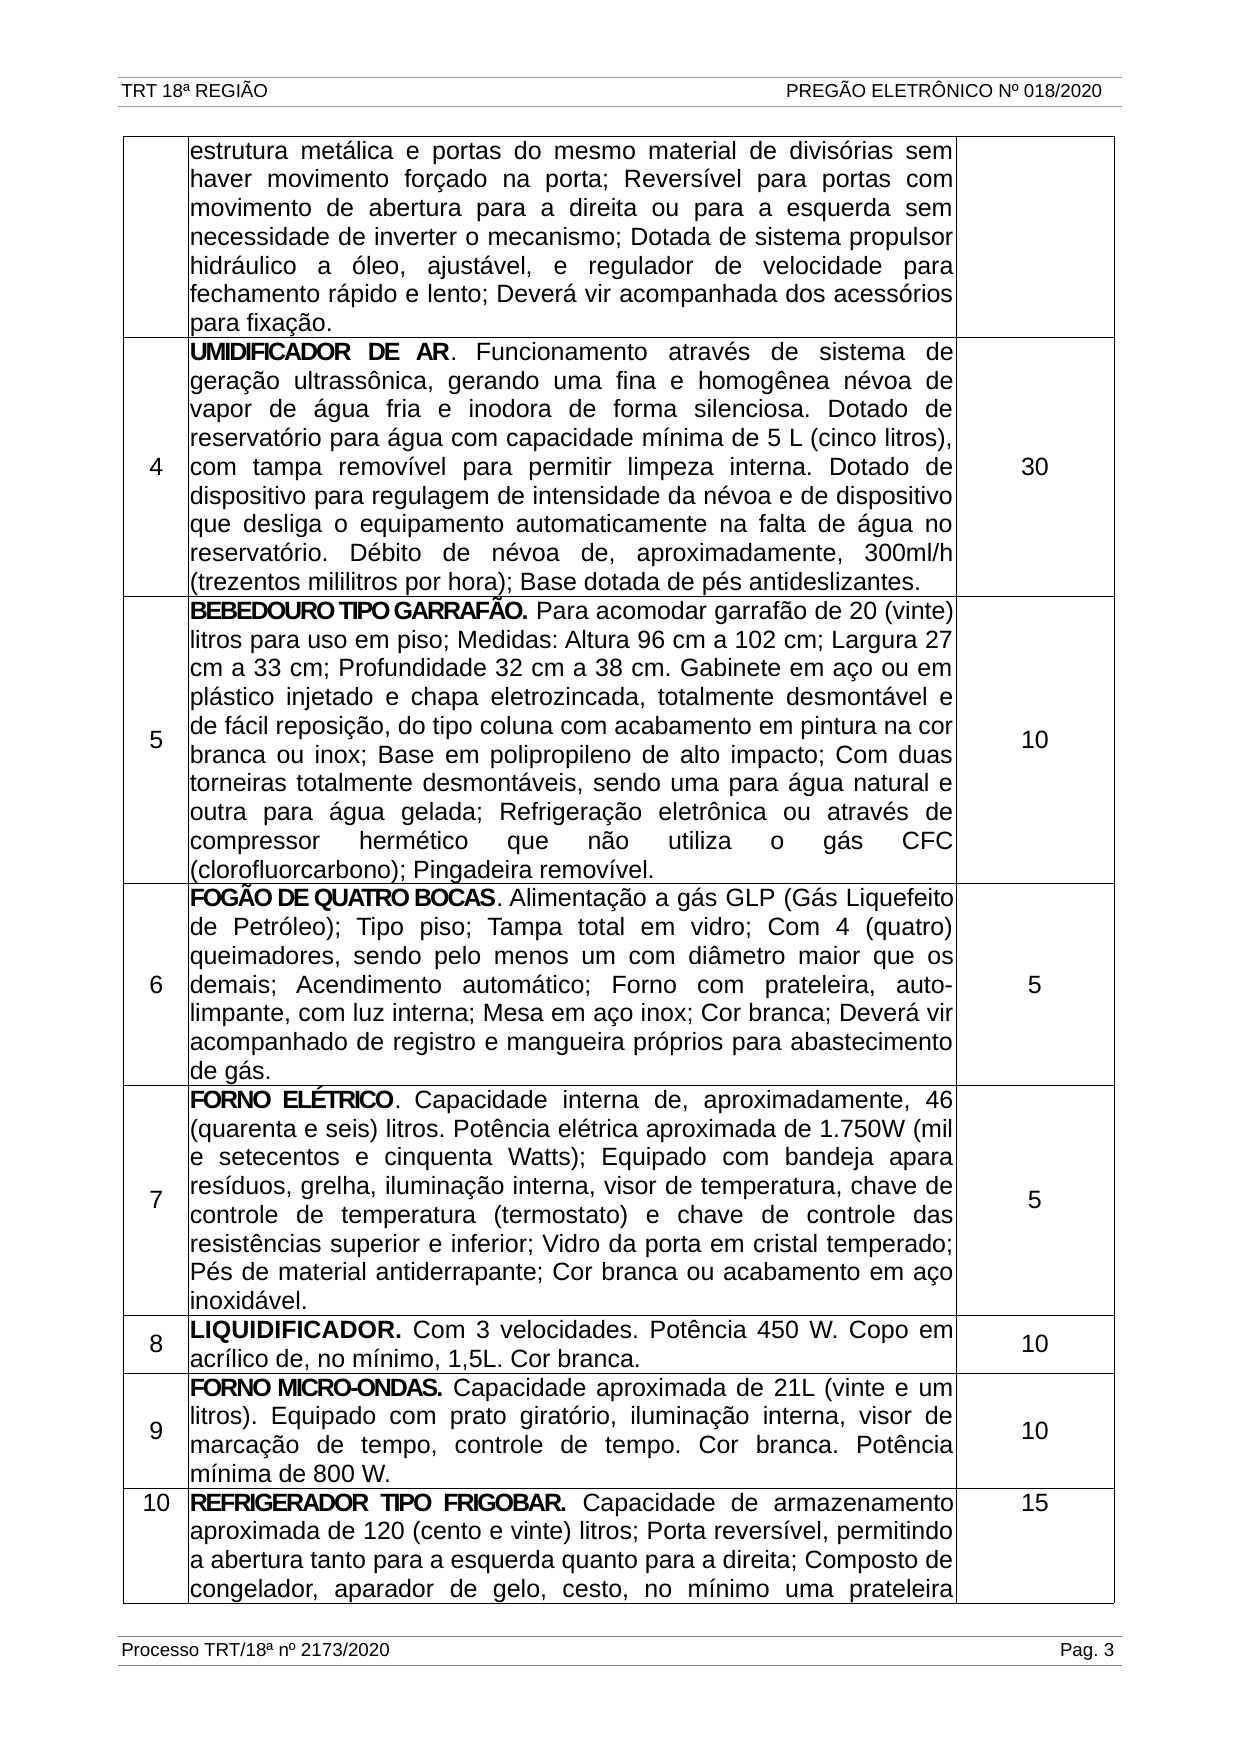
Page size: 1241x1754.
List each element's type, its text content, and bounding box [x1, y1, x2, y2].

table_cell 30 [957, 338, 1114, 596]
table_cell 5 [957, 884, 1114, 1085]
table_cell 7 [124, 1086, 188, 1315]
table_cell 6 [124, 884, 188, 1085]
table_cell 9 [124, 1374, 188, 1487]
table_cell LIQUIDIFICADOR. Com 3 velocidades. Potência 450 W. Copo em acrílico de, no mínimo, 1,5L. Cor branca. [189, 1316, 956, 1372]
table_cell 8 [124, 1316, 188, 1372]
table_cell 10 [957, 1316, 1114, 1372]
table_cell FOGÃO DE QUATRO BOCAS. Alimentação a gás GLP (Gás Liquefeito de Petróleo); Tipo piso; Tampa total em vidro; Com 4 (quatro) queimadores, sendo pelo menos um com diâmetro maior que os demais; Acendimento automático; Forno com prateleira, auto-limpante, com luz interna; Mesa em aço inox; Cor branca; Deverá vir acompanhado de registro e mangueira próprios para abastecimento de gás. [189, 884, 956, 1085]
table_cell [957, 137, 1114, 337]
table_cell 10 [957, 1374, 1114, 1487]
table_cell 15 [957, 1489, 1114, 1603]
table_cell REFRIGERADOR TIPO FRIGOBAR. Capacidade de armazenamento aproximada de 120 (cento e vinte) litros; Porta reversível, permitindo a abertura tanto para a esquerda quanto para a direita; Composto de congelador, aparador de gelo, cesto, no mínimo uma prateleira [189, 1489, 956, 1603]
table_cell 4 [124, 338, 188, 596]
table_cell 10 [124, 1489, 188, 1603]
table_cell FORNO MICRO-ONDAS. Capacidade aproximada de 21L (vinte e um litros). Equipado com prato giratório, iluminação interna, visor de marcação de tempo, controle de tempo. Cor branca. Potência mínima de 800 W. [189, 1374, 956, 1487]
table_cell 5 [957, 1086, 1114, 1315]
table_cell 5 [124, 597, 188, 883]
table_cell estrutura metálica e portas do mesmo material de divisórias sem haver movimento forçado na porta; Reversível para portas com movimento de abertura para a direita ou para a esquerda sem necessidade de inverter o mecanismo; Dotada de sistema propulsor hidráulico a óleo, ajustável, e regulador de velocidade para fechamento rápido e lento; Deverá vir acompanhada dos acessórios para fixação. [189, 137, 956, 337]
table_cell UMIDIFICADOR DE AR. Funcionamento através de sistema de geração ultrassônica, gerando uma fina e homogênea névoa de vapor de água fria e inodora de forma silenciosa. Dotado de reservatório para água com capacidade mínima de 5 L (cinco litros), com tampa removível para permitir limpeza interna. Dotado de dispositivo para regulagem de intensidade da névoa e de dispositivo que desliga o equipamento automaticamente na falta de água no reservatório. Débito de névoa de, aproximadamente, 300ml/h (trezentos mililitros por hora); Base dotada de pés antideslizantes. [189, 338, 956, 596]
table_cell BEBEDOURO TIPO GARRAFÃO. Para acomodar garrafão de 20 (vinte) litros para uso em piso; Medidas: Altura 96 cm a 102 cm; Largura 27 cm a 33 cm; Profundidade 32 cm a 38 cm. Gabinete em aço ou em plástico injetado e chapa eletrozincada, totalmente desmontável e de fácil reposição, do tipo coluna com acabamento em pintura na cor branca ou inox; Base em polipropileno de alto impacto; Com duas torneiras totalmente desmontáveis, sendo uma para água natural e outra para água gelada; Refrigeração eletrônica ou através de compressor hermético que não utiliza o gás CFC (clorofluorcarbono); Pingadeira removível. [189, 597, 956, 883]
table_cell 10 [957, 597, 1114, 883]
table_cell [124, 137, 188, 337]
table_cell FORNO ELÉTRICO. Capacidade interna de, aproximadamente, 46 (quarenta e seis) litros. Potência elétrica aproximada de 1.750W (mil e setecentos e cinquenta Watts); Equipado com bandeja apara resíduos, grelha, iluminação interna, visor de temperatura, chave de controle de temperatura (termostato) e chave de controle das resistências superior e inferior; Vidro da porta em cristal temperado; Pés de material antiderrapante; Cor branca ou acabamento em aço inoxidável. [189, 1086, 956, 1315]
